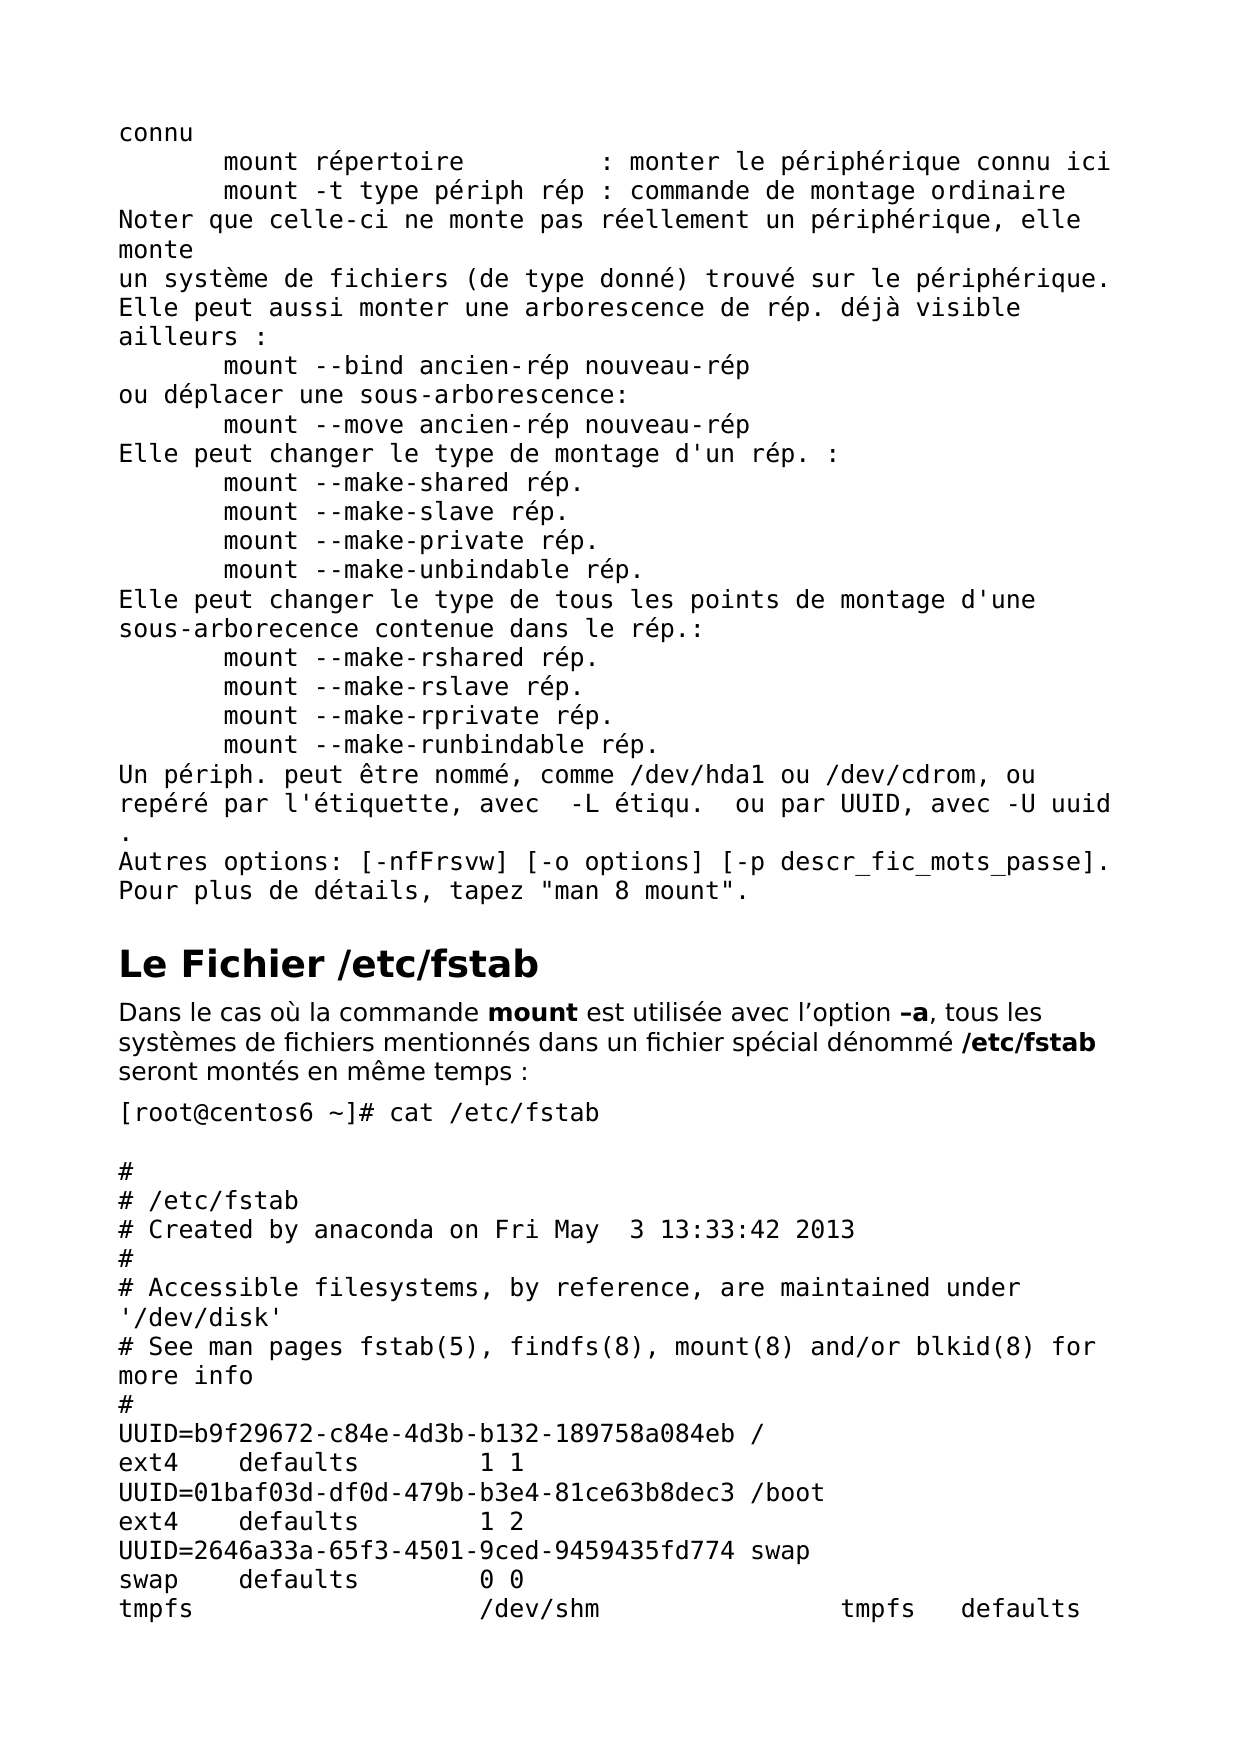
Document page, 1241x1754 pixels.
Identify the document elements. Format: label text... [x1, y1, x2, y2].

text connu mount répertoire : monter le périphérique connu ici mount -t type périph rép : commande de montage ordinaire Noter que celle-ci ne monte pas réellement un périphérique, elle monte un système de fichiers (de type donné) trouvé sur le périphérique. Elle peut aussi monter une arborescence de rép. déjà visible ailleurs : mount --bind ancien-rép nouveau-rép ou déplacer une sous-arborescence: mount --move ancien-rép nouveau-rép Elle peut changer le type de montage d'un rép. : mount --make-shared rép. mount --make-slave rép. mount --make-private rép. mount --make-unbindable rép. Elle peut changer le type de tous les points de montage d'une sous-arborecence contenue dans le rép.: mount --make-rshared rép. mount --make-rslave rép. mount --make-rprivate rép. mount --make-runbindable rép. Un périph. peut être nommé, comme /dev/hda1 ou /dev/cdrom, ou repéré par l'étiquette, avec -L étiqu. ou par UUID, avec -U uuid . Autres options: [-nfFrsvw] [-o options] [-p descr_fic_mots_passe]. Pour plus de détails, tapez "man 8 mount". [118, 118, 1122, 906]
text [root@centos6 ~]# cat /etc/fstab # # /etc/fstab # Created by anaconda on Fri May 3 13:33:42 2013 # # Accessible filesystems, by reference, are maintained under '/dev/disk' # See man pages fstab(5), findfs(8), mount(8) and/or blkid(8) for more info # UUID=b9f29672-c84e-4d3b-b132-189758a084eb / ext4 defaults 1 1 UUID=01baf03d-df0d-479b-b3e4-81ce63b8dec3 /boot ext4 defaults 1 2 UUID=2646a33a-65f3-4501-9ced-9459435fd774 swap swap defaults 0 0 tmpfs /dev/shm tmpfs defaults [118, 1098, 1122, 1623]
text Dans le cas où la commande mount est utilisée avec l’option –a, tous les systèmes de fichiers mentionnés dans un fichier spécial dénommé /etc/fstab seront montés en même temps : [118, 998, 1122, 1086]
subtitle Le Fichier /etc/fstab [118, 942, 1122, 986]
